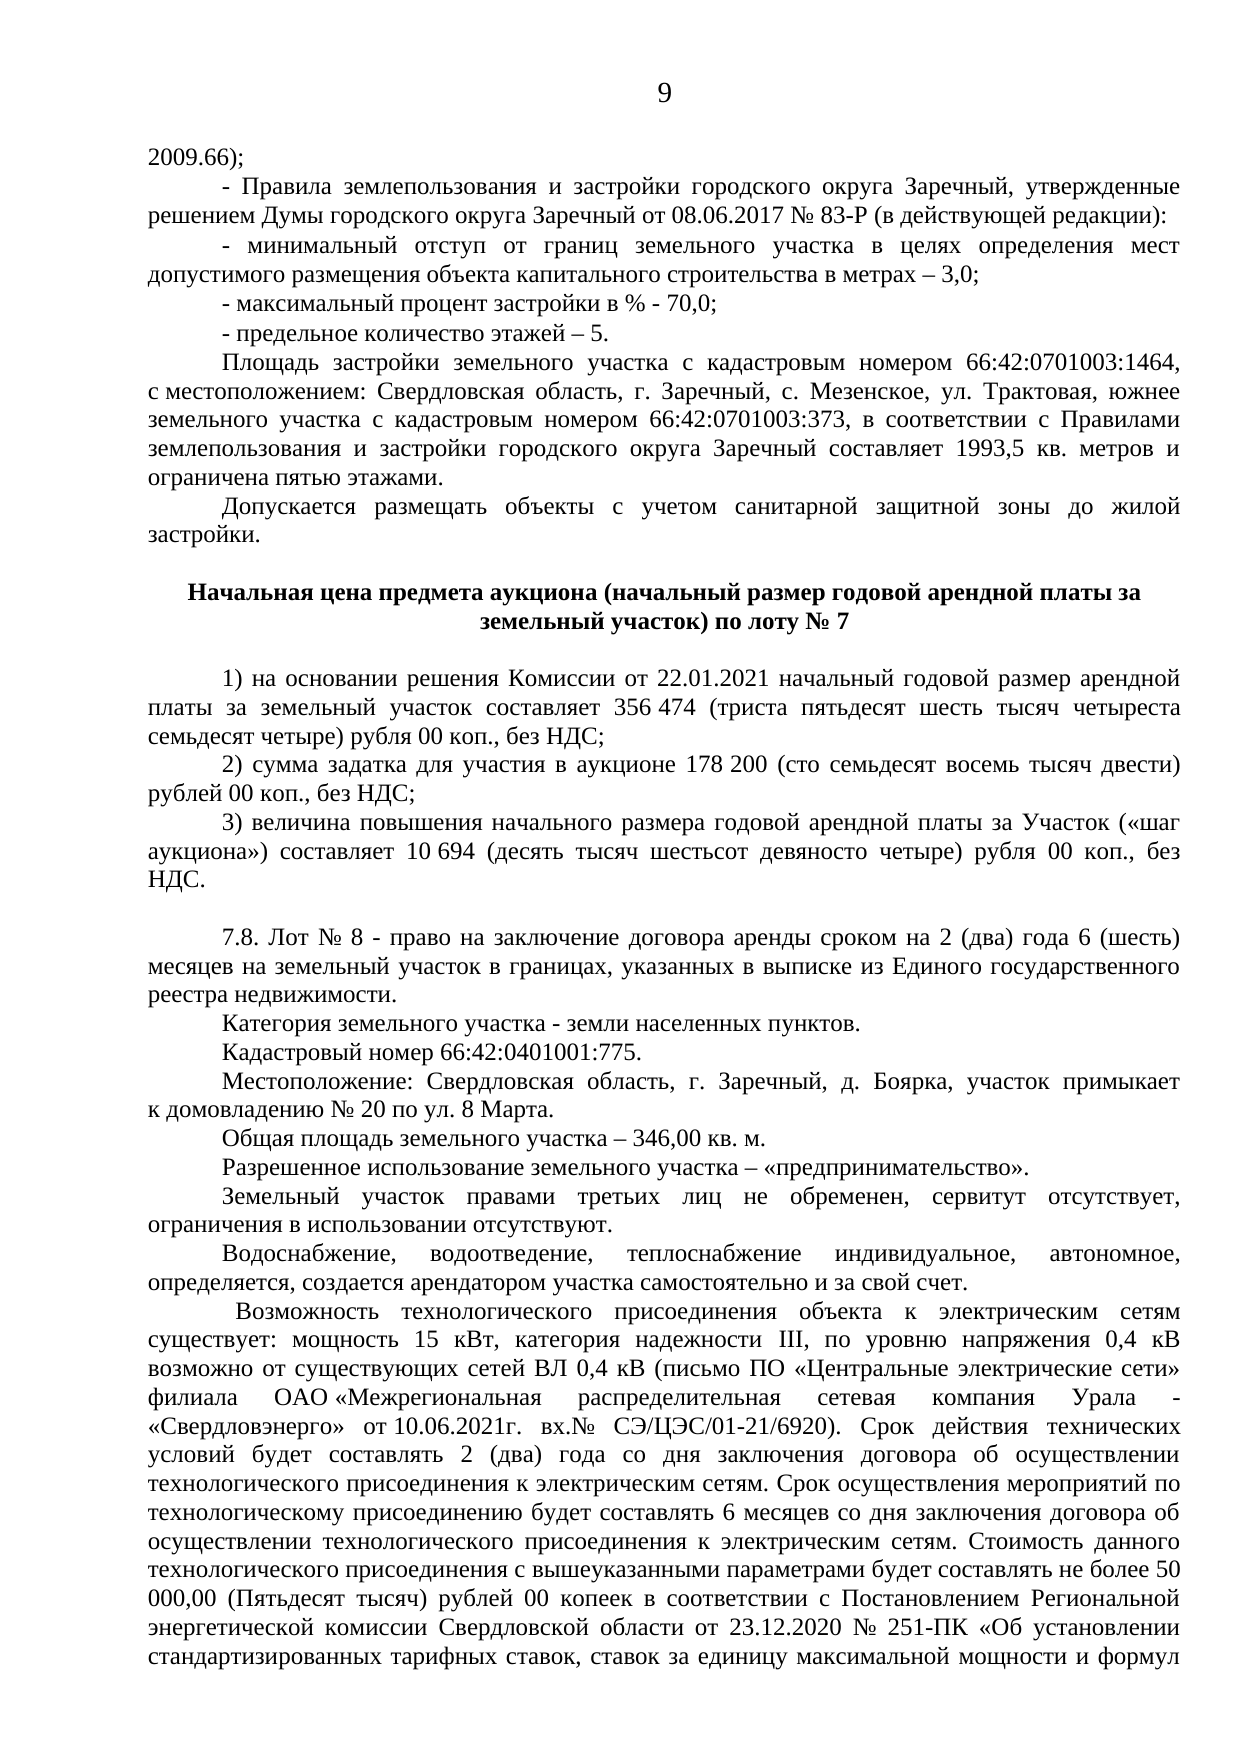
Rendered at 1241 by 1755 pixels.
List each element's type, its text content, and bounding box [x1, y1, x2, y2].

text Разрешенное использование земельного участка – «предпринимательство». [148, 1152, 1181, 1181]
text - минимальный отступ от границ земельного участка в целях определения мест допустимого размещения объекта капитального строительства в метрах – 3,0; [148, 230, 1181, 288]
text Площадь застройки земельного участка с кадастровым номером 66:42:0701003:1464, с местоположением: Свердловская область, г. Заречный, с. Мезенское, ул. Трактовая, южнее земельного участка с кадастровым номером 66:42:0701003:373, в соответствии с Правилами землепользования и застройки городского округа Заречный составляет 1993,5 кв. метров и ограничена пятью этажами. [148, 347, 1181, 491]
text Возможность технологического присоединения объекта к электрическим сетям существует: мощность 15 кВт, категория надежности III, по уровню напряжения 0,4 кВ возможно от существующих сетей ВЛ 0,4 кВ (письмо ПО «Центральные электрические сети» филиала ОАО «Межрегиональная распределительная сетевая компания Урала - «Свердловэнерго» от 10.06.2021г. вх.№ СЭ/ЦЭС/01-21/6920). Срок действия технических условий будет составлять 2 (два) года со дня заключения договора об осуществлении технологического присоединения к электрическим сетям. Срок осуществления мероприятий по технологическому присоединению будет составлять 6 месяцев со дня заключения договора об осуществлении технологического присоединения к электрическим сетям. Стоимость данного технологического присоединения с вышеуказанными параметрами будет составлять не более 50 000,00 (Пятьдесят тысяч) рублей 00 копеек в соответствии с Постановлением Региональной энергетической комиссии Свердловской области от 23.12.2020 № 251-ПК «Об установлении стандартизированных тарифных ставок, ставок за единицу максимальной мощности и формул [148, 1296, 1181, 1669]
text - максимальный процент застройки в % - 70,0; [148, 288, 1181, 317]
text 2) сумма задатка для участия в аукционе 178 200 (сто семьдесят восемь тысяч двести) рублей 00 коп., без НДС; [148, 749, 1181, 807]
text 3) величина повышения начального размера годовой арендной платы за Участок («шаг аукциона») составляет 10 694 (десять тысяч шестьсот девяносто четыре) рубля 00 коп., без НДС. [148, 807, 1181, 893]
text Земельный участок правами третьих лиц не обременен, сервитут отсутствует, ограничения в использовании отсутствуют. [148, 1181, 1181, 1238]
text - предельное количество этажей – 5. [148, 318, 1181, 347]
text Категория земельного участка - земли населенных пунктов. [148, 1008, 1181, 1037]
text Кадастровый номер 66:42:0401001:775. [148, 1037, 1181, 1066]
text Начальная цена предмета аукциона (начальный размер годовой арендной платы за земельный участок) по лоту № 7 [148, 577, 1181, 634]
text Местоположение: Свердловская область, г. Заречный, д. Боярка, участок примыкает к домовладению № 20 по ул. 8 Марта. [148, 1066, 1181, 1123]
text 2009.66); [148, 142, 1181, 171]
text 1) на основании решения Комиссии от 22.01.2021 начальный годовой размер арендной платы за земельный участок составляет 356 474 (триста пятьдесят шесть тысяч четыреста семьдесят четыре) рубля 00 коп., без НДС; [148, 663, 1181, 749]
text 7.8. Лот № 8 - право на заключение договора аренды сроком на 2 (два) года 6 (шесть) месяцев на земельный участок в границах, указанных в выписке из Единого государственного реестра недвижимости. [148, 922, 1181, 1008]
text - Правила землепользования и застройки городского округа Заречный, утвержденные решением Думы городского округа Заречный от 08.06.2017 № 83-Р (в действующей редакции): [148, 172, 1181, 229]
text Водоснабжение, водоотведение, теплоснабжение индивидуальное, автономное, определяется, создается арендатором участка самостоятельно и за свой счет. [148, 1238, 1181, 1296]
text Общая площадь земельного участка – 346,00 кв. м. [148, 1123, 1181, 1152]
text Допускается размещать объекты с учетом санитарной защитной зоны до жилой застройки. [148, 491, 1181, 548]
